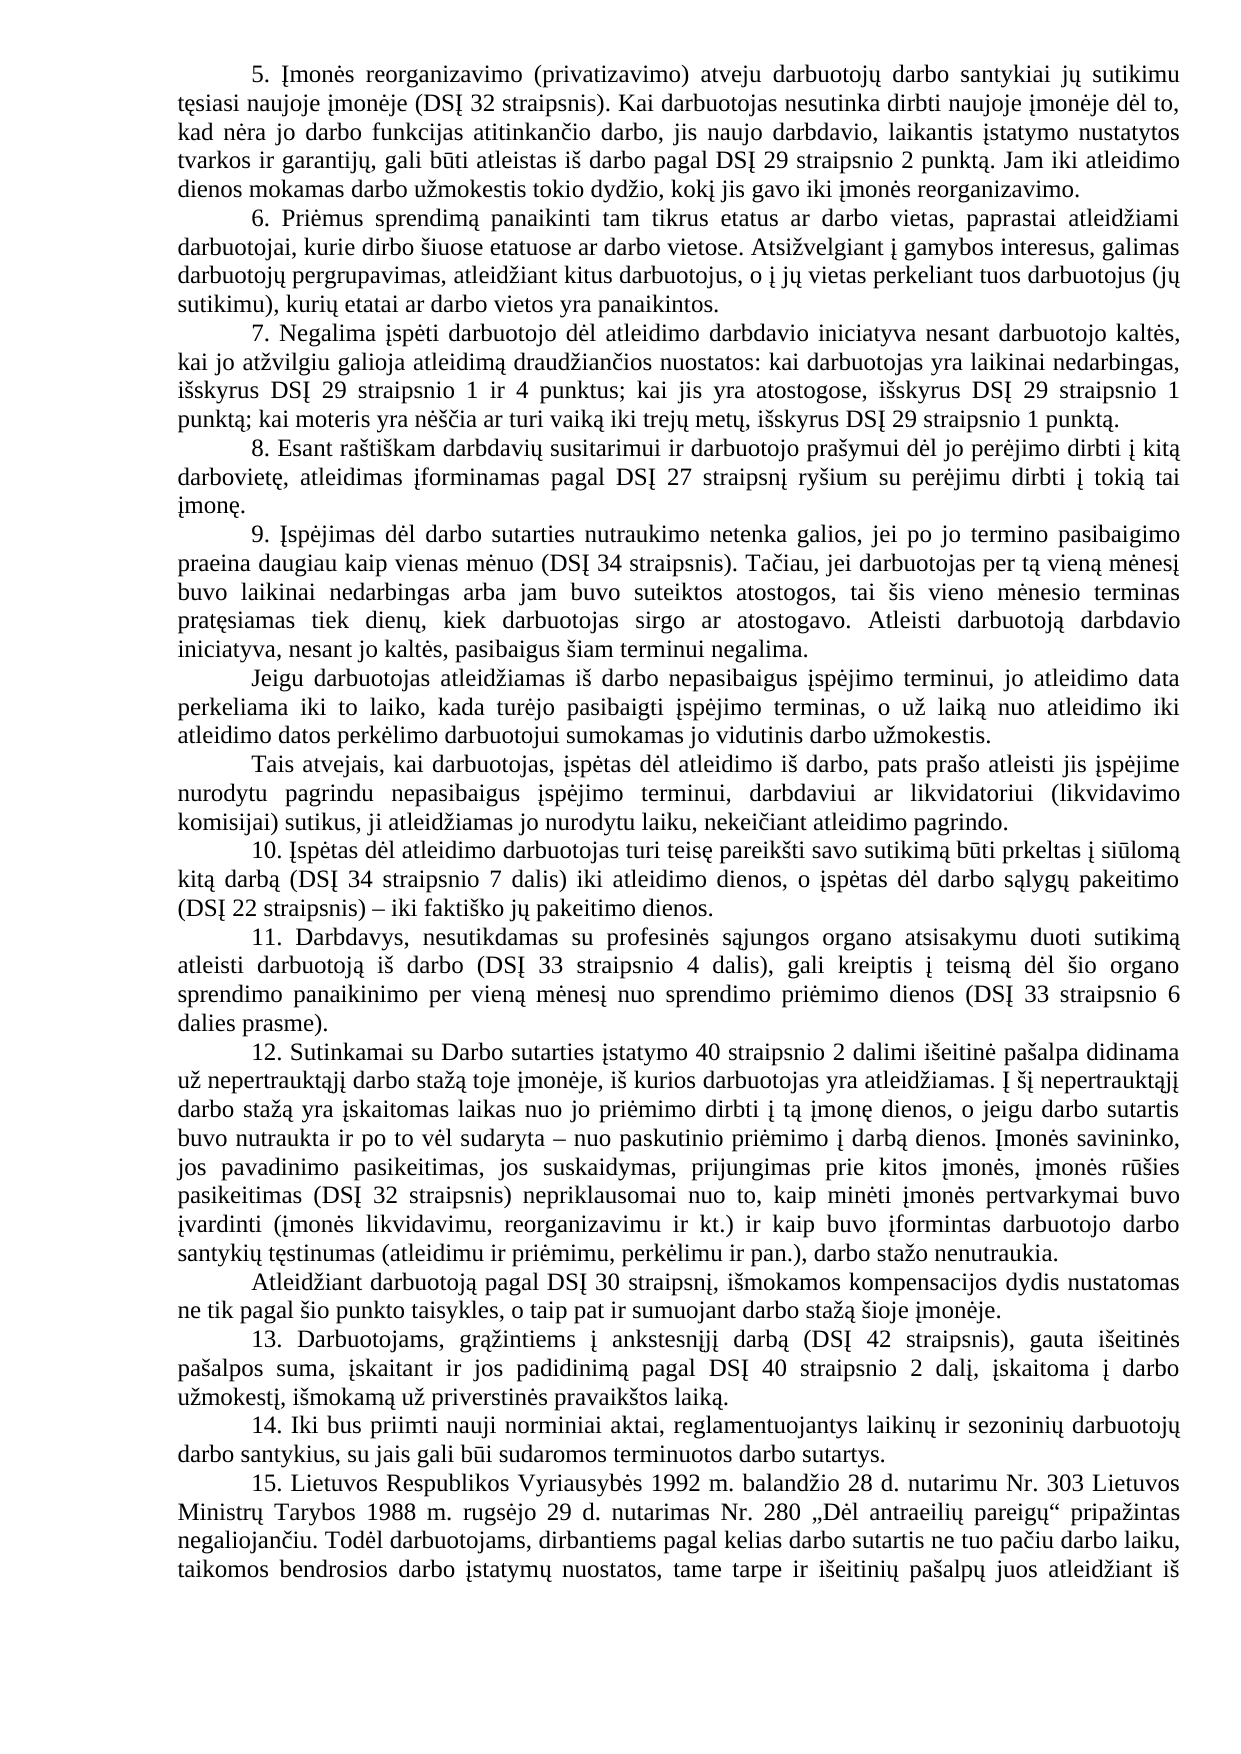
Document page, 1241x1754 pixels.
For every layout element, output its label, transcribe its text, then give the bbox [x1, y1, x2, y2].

text 13. Darbuotojams, grąžintiems į ankstesnįjį darbą (DSĮ 42 straipsnis), gauta išeitinės pašalpos suma, įskaitant ir jos padidinimą pagal DSĮ 40 straipsnio 2 dalį, įskaitoma į darbo užmokestį, išmokamą už priverstinės pravaikštos laiką. [177, 1324, 1181, 1410]
text Jeigu darbuotojas atleidžiamas iš darbo nepasibaigus įspėjimo terminui, jo atleidimo data perkeliama iki to laiko, kada turėjo pasibaigti įspėjimo terminas, o už laiką nuo atleidimo iki atleidimo datos perkėlimo darbuotojui sumokamas jo vidutinis darbo užmokestis. [177, 663, 1181, 749]
text Atleidžiant darbuotoją pagal DSĮ 30 straipsnį, išmokamos kompensacijos dydis nustatomas ne tik pagal šio punkto taisykles, o taip pat ir sumuojant darbo stažą šioje įmonėje. [177, 1267, 1181, 1324]
text 9. Įspėjimas dėl darbo sutarties nutraukimo netenka galios, jei po jo termino pasibaigimo praeina daugiau kaip vienas mėnuo (DSĮ 34 straipsnis). Tačiau, jei darbuotojas per tą vieną mėnesį buvo laikinai nedarbingas arba jam buvo suteiktos atostogos, tai šis vieno mėnesio terminas pratęsiamas tiek dienų, kiek darbuotojas sirgo ar atostogavo. Atleisti darbuotoją darbdavio iniciatyva, nesant jo kaltės, pasibaigus šiam terminui negalima. [177, 519, 1181, 663]
text 5. Įmonės reorganizavimo (privatizavimo) atveju darbuotojų darbo santykiai jų sutikimu tęsiasi naujoje įmonėje (DSĮ 32 straipsnis). Kai darbuotojas nesutinka dirbti naujoje įmonėje dėl to, kad nėra jo darbo funkcijas atitinkančio darbo, jis naujo darbdavio, laikantis įstatymo nustatytos tvarkos ir garantijų, gali būti atleistas iš darbo pagal DSĮ 29 straipsnio 2 punktą. Jam iki atleidimo dienos mokamas darbo užmokestis tokio dydžio, kokį jis gavo iki įmonės reorganizavimo. [177, 59, 1181, 203]
text 12. Sutinkamai su Darbo sutarties įstatymo 40 straipsnio 2 dalimi išeitinė pašalpa didinama už nepertrauktąjį darbo stažą toje įmonėje, iš kurios darbuotojas yra atleidžiamas. Į šį nepertrauktąjį darbo stažą yra įskaitomas laikas nuo jo priėmimo dirbti į tą įmonę dienos, o jeigu darbo sutartis buvo nutraukta ir po to vėl sudaryta – nuo paskutinio priėmimo į darbą dienos. Įmonės savininko, jos pavadinimo pasikeitimas, jos suskaidymas, prijungimas prie kitos įmonės, įmonės rūšies pasikeitimas (DSĮ 32 straipsnis) nepriklausomai nuo to, kaip minėti įmonės pertvarkymai buvo įvardinti (įmonės likvidavimu, reorganizavimu ir kt.) ir kaip buvo įformintas darbuotojo darbo santykių tęstinumas (atleidimu ir priėmimu, perkėlimu ir pan.), darbo stažo nenutraukia. [177, 1037, 1181, 1267]
text Tais atvejais, kai darbuotojas, įspėtas dėl atleidimo iš darbo, pats prašo atleisti jis įspėjime nurodytu pagrindu nepasibaigus įspėjimo terminui, darbdaviui ar likvidatoriui (likvidavimo komisijai) sutikus, ji atleidžiamas jo nurodytu laiku, nekeičiant atleidimo pagrindo. [177, 749, 1181, 835]
text 10. Įspėtas dėl atleidimo darbuotojas turi teisę pareikšti savo sutikimą būti prkeltas į siūlomą kitą darbą (DSĮ 34 straipsnio 7 dalis) iki atleidimo dienos, o įspėtas dėl darbo sąlygų pakeitimo (DSĮ 22 straipsnis) – iki faktiško jų pakeitimo dienos. [177, 835, 1181, 922]
text 15. Lietuvos Respublikos Vyriausybės 1992 m. balandžio 28 d. nutarimu Nr. 303 Lietuvos Ministrų Tarybos 1988 m. rugsėjo 29 d. nutarimas Nr. 280 „Dėl antraeilių pareigų“ pripažintas negaliojančiu. Todėl darbuotojams, dirbantiems pagal kelias darbo sutartis ne tuo pačiu darbo laiku, taikomos bendrosios darbo įstatymų nuostatos, tame tarpe ir išeitinių pašalpų juos atleidžiant iš [177, 1468, 1181, 1583]
text 6. Priėmus sprendimą panaikinti tam tikrus etatus ar darbo vietas, paprastai atleidžiami darbuotojai, kurie dirbo šiuose etatuose ar darbo vietose. Atsižvelgiant į gamybos interesus, galimas darbuotojų pergrupavimas, atleidžiant kitus darbuotojus, o į jų vietas perkeliant tuos darbuotojus (jų sutikimu), kurių etatai ar darbo vietos yra panaikintos. [177, 203, 1181, 318]
text 7. Negalima įspėti darbuotojo dėl atleidimo darbdavio iniciatyva nesant darbuotojo kaltės, kai jo atžvilgiu galioja atleidimą draudžiančios nuostatos: kai darbuotojas yra laikinai nedarbingas, išskyrus DSĮ 29 straipsnio 1 ir 4 punktus; kai jis yra atostogose, išskyrus DSĮ 29 straipsnio 1 punktą; kai moteris yra nėščia ar turi vaiką iki trejų metų, išskyrus DSĮ 29 straipsnio 1 punktą. [177, 318, 1181, 433]
text 8. Esant raštiškam darbdavių susitarimui ir darbuotojo prašymui dėl jo perėjimo dirbti į kitą darbovietę, atleidimas įforminamas pagal DSĮ 27 straipsnį ryšium su perėjimu dirbti į tokią tai įmonę. [177, 433, 1181, 519]
text 11. Darbdavys, nesutikdamas su profesinės sąjungos organo atsisakymu duoti sutikimą atleisti darbuotoją iš darbo (DSĮ 33 straipsnio 4 dalis), gali kreiptis į teismą dėl šio organo sprendimo panaikinimo per vieną mėnesį nuo sprendimo priėmimo dienos (DSĮ 33 straipsnio 6 dalies prasme). [177, 922, 1181, 1037]
text 14. Iki bus priimti nauji norminiai aktai, reglamentuojantys laikinų ir sezoninių darbuotojų darbo santykius, su jais gali būi sudaromos terminuotos darbo sutartys. [177, 1410, 1181, 1468]
